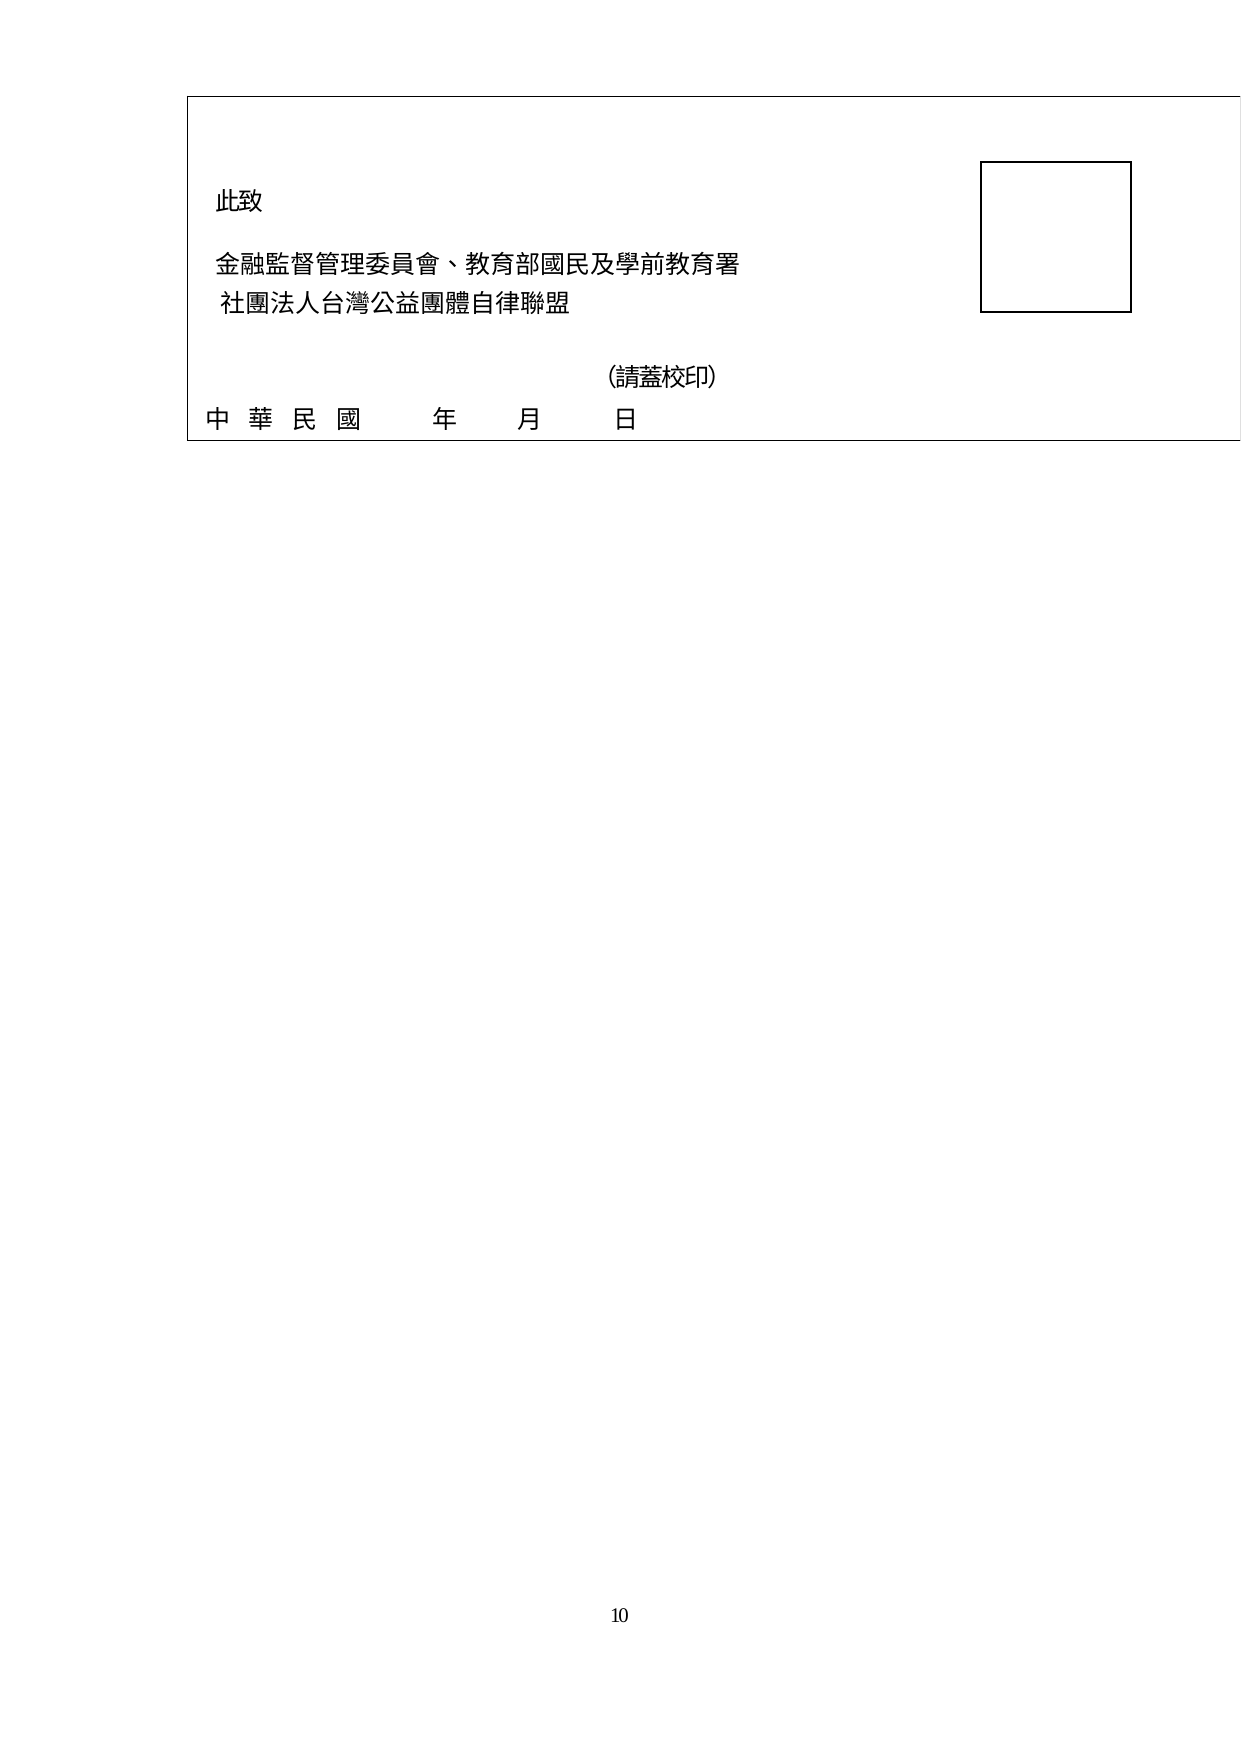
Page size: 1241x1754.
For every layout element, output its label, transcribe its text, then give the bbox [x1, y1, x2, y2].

table_cell 此致 金融監督管理委員會、教育部國民及學前教育署 社團法人台灣公益團體自律聯盟 （請蓋校印） 中 華 民 國 年 月 日 [188, 97, 1240, 440]
